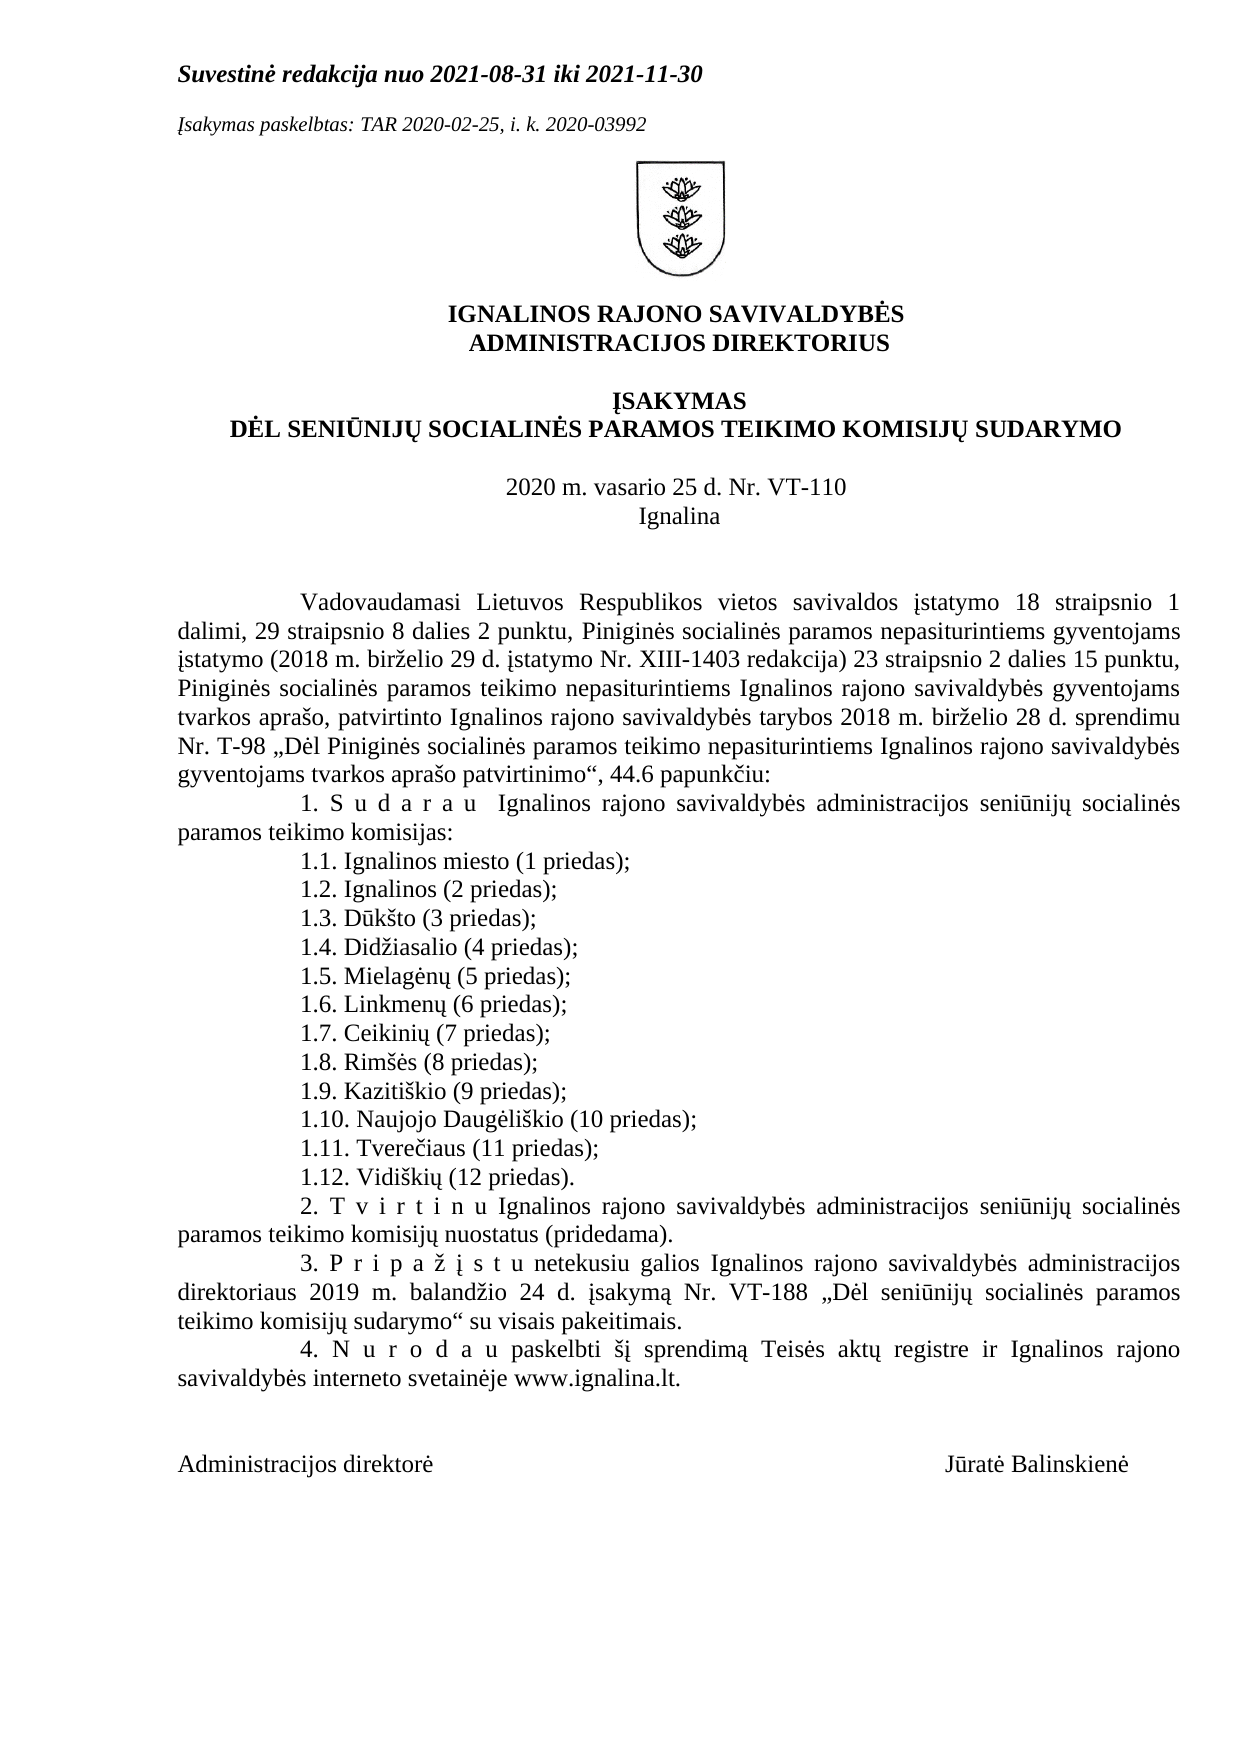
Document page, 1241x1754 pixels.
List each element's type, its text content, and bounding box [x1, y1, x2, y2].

text Suvestinė redakcija nuo 2021-08-31 iki 2021-11-30 [177, 59, 1181, 88]
text 1.2. Ignalinos (2 priedas); [177, 874, 1181, 903]
text DĖL SENIŪNIJŲ SOCIALINĖS PARAMOS TEIKIMO KOMISIJŲ SUDARYMO [177, 414, 1181, 443]
text 1.12. Vidiškių (12 priedas). [177, 1162, 1181, 1191]
text 1.8. Rimšės (8 priedas); [177, 1047, 1181, 1076]
text ĮSAKYMAS [177, 386, 1181, 414]
text Įsakymas paskelbtas: TAR 2020-02-25, i. k. 2020-03992 [177, 112, 1181, 136]
text 1.6. Linkmenų (6 priedas); [177, 989, 1181, 1018]
text 4. N u r o d a u paskelbti šį sprendimą Teisės aktų registre ir Ignalinos rajono savivaldybės interneto svetainėje www.ignalina.lt. [177, 1334, 1181, 1392]
text 3. P r i p a ž į s t u netekusiu galios Ignalinos rajono savivaldybės administracijos direktoriaus 2019 m. balandžio 24 d. įsakymą Nr. VT-188 „Dėl seniūnijų socialinės paramos teikimo komisijų sudarymo“ su visais pakeitimais. [177, 1248, 1181, 1334]
text Vadovaudamasi Lietuvos Respublikos vietos savivaldos įstatymo 18 straipsnio 1 dalimi, 29 straipsnio 8 dalies 2 punktu, Piniginės socialinės paramos nepasiturintiems gyventojams įstatymo (2018 m. birželio 29 d. įstatymo Nr. XIII-1403 redakcija) 23 straipsnio 2 dalies 15 punktu, Piniginės socialinės paramos teikimo nepasiturintiems Ignalinos rajono savivaldybės gyventojams tvarkos aprašo, patvirtinto Ignalinos rajono savivaldybės tarybos 2018 m. birželio 28 d. sprendimu Nr. T-98 „Dėl Piniginės socialinės paramos teikimo nepasiturintiems Ignalinos rajono savivaldybės gyventojams tvarkos aprašo patvirtinimo“, 44.6 papunkčiu: [177, 587, 1181, 788]
text 1.11. Tverečiaus (11 priedas); [177, 1133, 1181, 1162]
text 1.5. Mielagėnų (5 priedas); [177, 961, 1181, 989]
text 1. S u d a r a u Ignalinos rajono savivaldybės administracijos seniūnijų socialinės paramos teikimo komisijas: [177, 788, 1181, 846]
text 1.1. Ignalinos miesto (1 priedas); [177, 846, 1181, 874]
text 1.4. Didžiasalio (4 priedas); [177, 932, 1181, 961]
text 1.7. Ceikinių (7 priedas); [177, 1018, 1181, 1047]
text IGNALINOS RAJONO SAVIVALDYBĖS [177, 299, 1181, 328]
text 2020 m. vasario 25 d. Nr. VT-110 [177, 472, 1181, 501]
text 2. T v i r t i n u Ignalinos rajono savivaldybės administracijos seniūnijų socialinės paramos teikimo komisijų nuostatus (pridedama). [177, 1191, 1181, 1248]
text Administracijos direktorė Jūratė Balinskienė [177, 1449, 1181, 1478]
text ADMINISTRACIJOS DIREKTORIUS [177, 328, 1181, 357]
text 1.10. Naujojo Daugėliškio (10 priedas); [177, 1104, 1181, 1133]
text 1.9. Kazitiškio (9 priedas); [177, 1076, 1181, 1104]
text Ignalina [177, 501, 1181, 529]
text 1.3. Dūkšto (3 priedas); [177, 903, 1181, 932]
